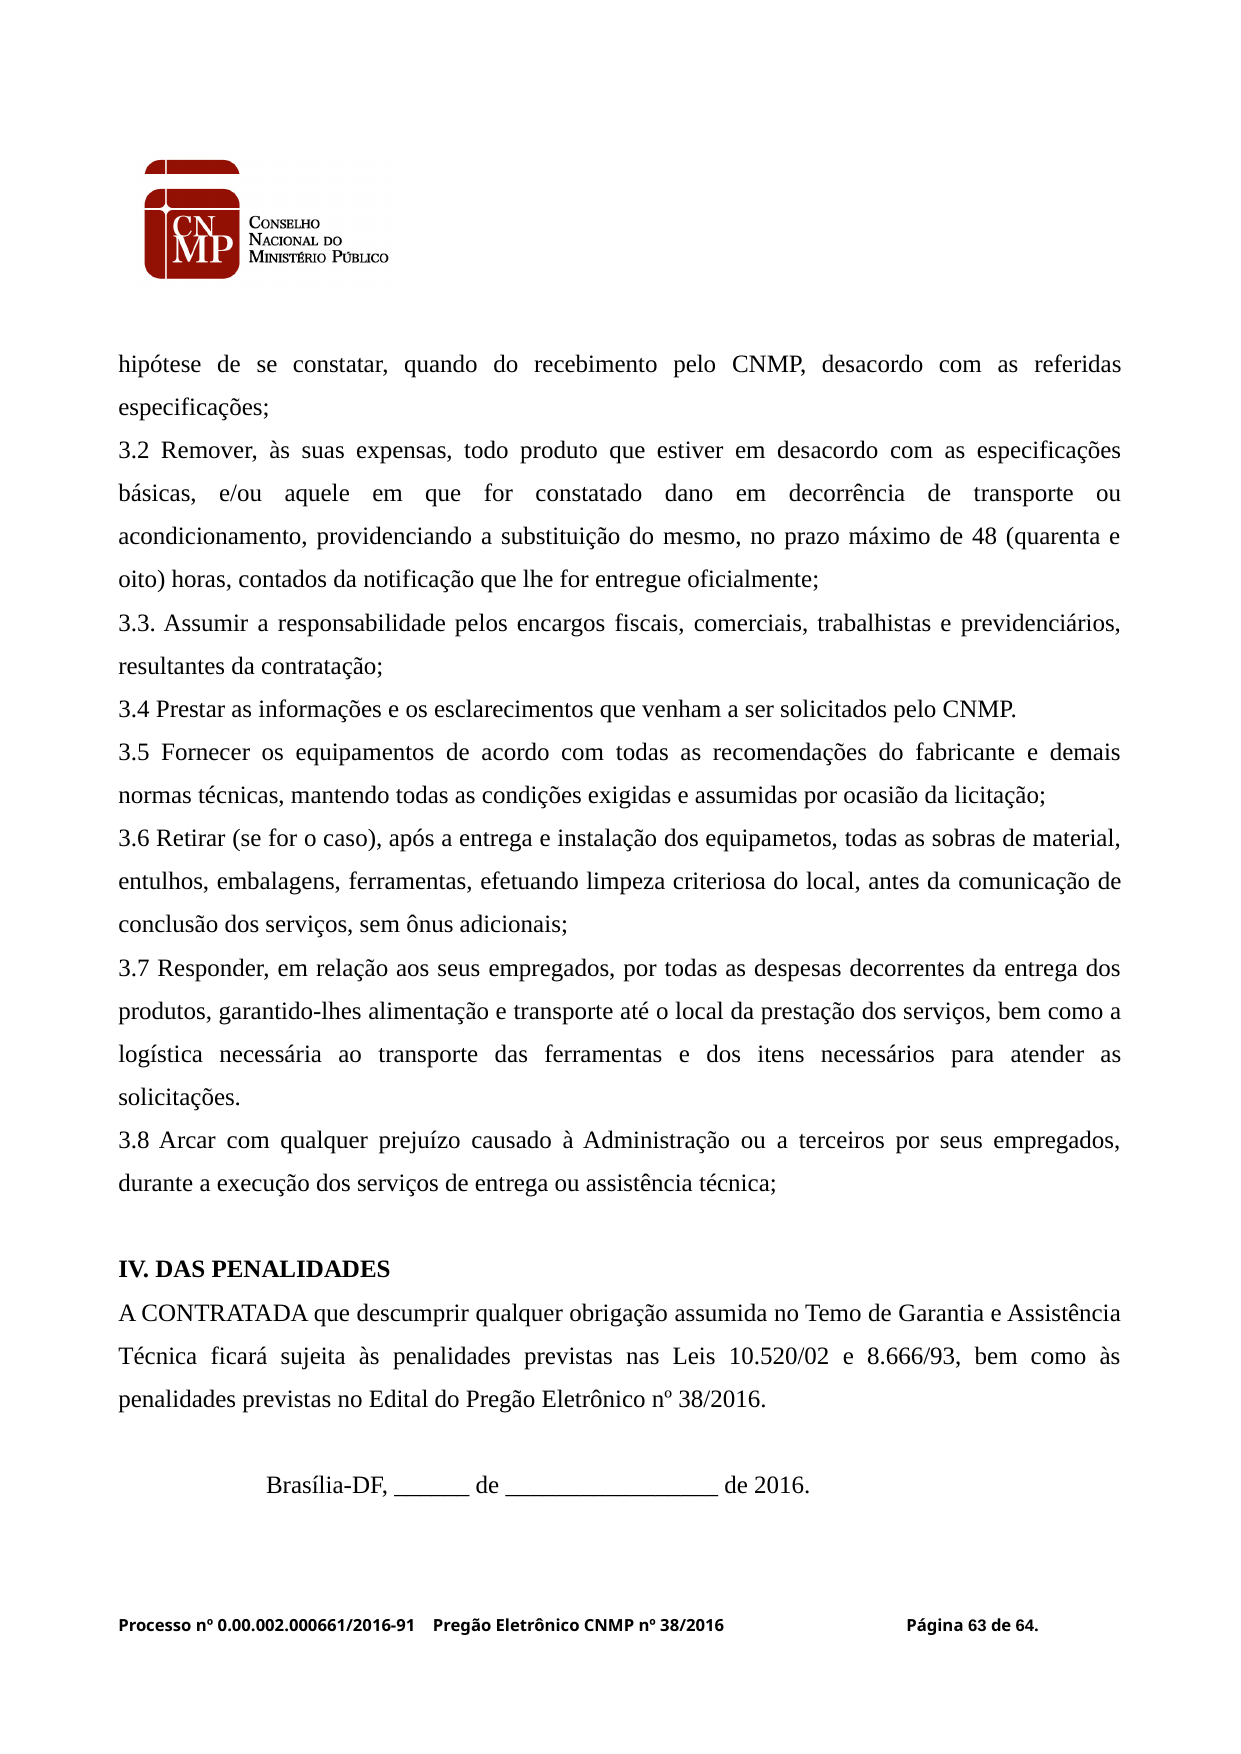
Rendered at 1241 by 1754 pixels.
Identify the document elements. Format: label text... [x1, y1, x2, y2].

text 3.2 Remover, às suas expensas, todo produto que estiver em desacordo com as especificações básicas, e/ou aquele em que for constatado dano em decorrência de transporte ou acondicionamento, providenciando a substituição do mesmo, no prazo máximo de 48 (quarenta e oito) horas, contados da notificação que lhe for entregue oficialmente; [118, 435, 1122, 593]
text 3.5 Fornecer os equipamentos de acordo com todas as recomendações do fabricante e demais normas técnicas, mantendo todas as condições exigidas e assumidas por ocasião da licitação; [118, 737, 1122, 809]
text hipótese de se constatar, quando do recebimento pelo CNMP, desacordo com as referidas especificações; [118, 349, 1122, 421]
text IV. DAS PENALIDADES [118, 1254, 1122, 1283]
text 3.6 Retirar (se for o caso), após a entrega e instalação dos equipametos, todas as sobras de material, entulhos, embalagens, ferramentas, efetuando limpeza criteriosa do local, antes da comunicação de conclusão dos serviços, sem ônus adicionais; [118, 823, 1122, 938]
text 3.4 Prestar as informações e os esclarecimentos que venham a ser solicitados pelo CNMP. [118, 694, 1122, 723]
text A CONTRATADA que descumprir qualquer obrigação assumida no Temo de Garantia e Assistência Técnica ficará sujeita às penalidades previstas nas Leis 10.520/02 e 8.666/93, bem como às penalidades previstas no Edital do Pregão Eletrônico nº 38/2016. [118, 1298, 1122, 1413]
text 3.8 Arcar com qualquer prejuízo causado à Administração ou a terceiros por seus empregados, durante a execução dos serviços de entrega ou assistência técnica; [118, 1125, 1122, 1197]
text Brasília-DF, ______ de _________________ de 2016. [118, 1470, 1122, 1499]
picture [128, 146, 398, 293]
text 3.7 Responder, em relação aos seus empregados, por todas as despesas decorrentes da entrega dos produtos, garantido-lhes alimentação e transporte até o local da prestação dos serviços, bem como a logística necessária ao transporte das ferramentas e dos itens necessários para atender as solicitações. [118, 953, 1122, 1111]
text 3.3. Assumir a responsabilidade pelos encargos fiscais, comerciais, trabalhistas e previdenciários, resultantes da contratação; [118, 608, 1122, 679]
